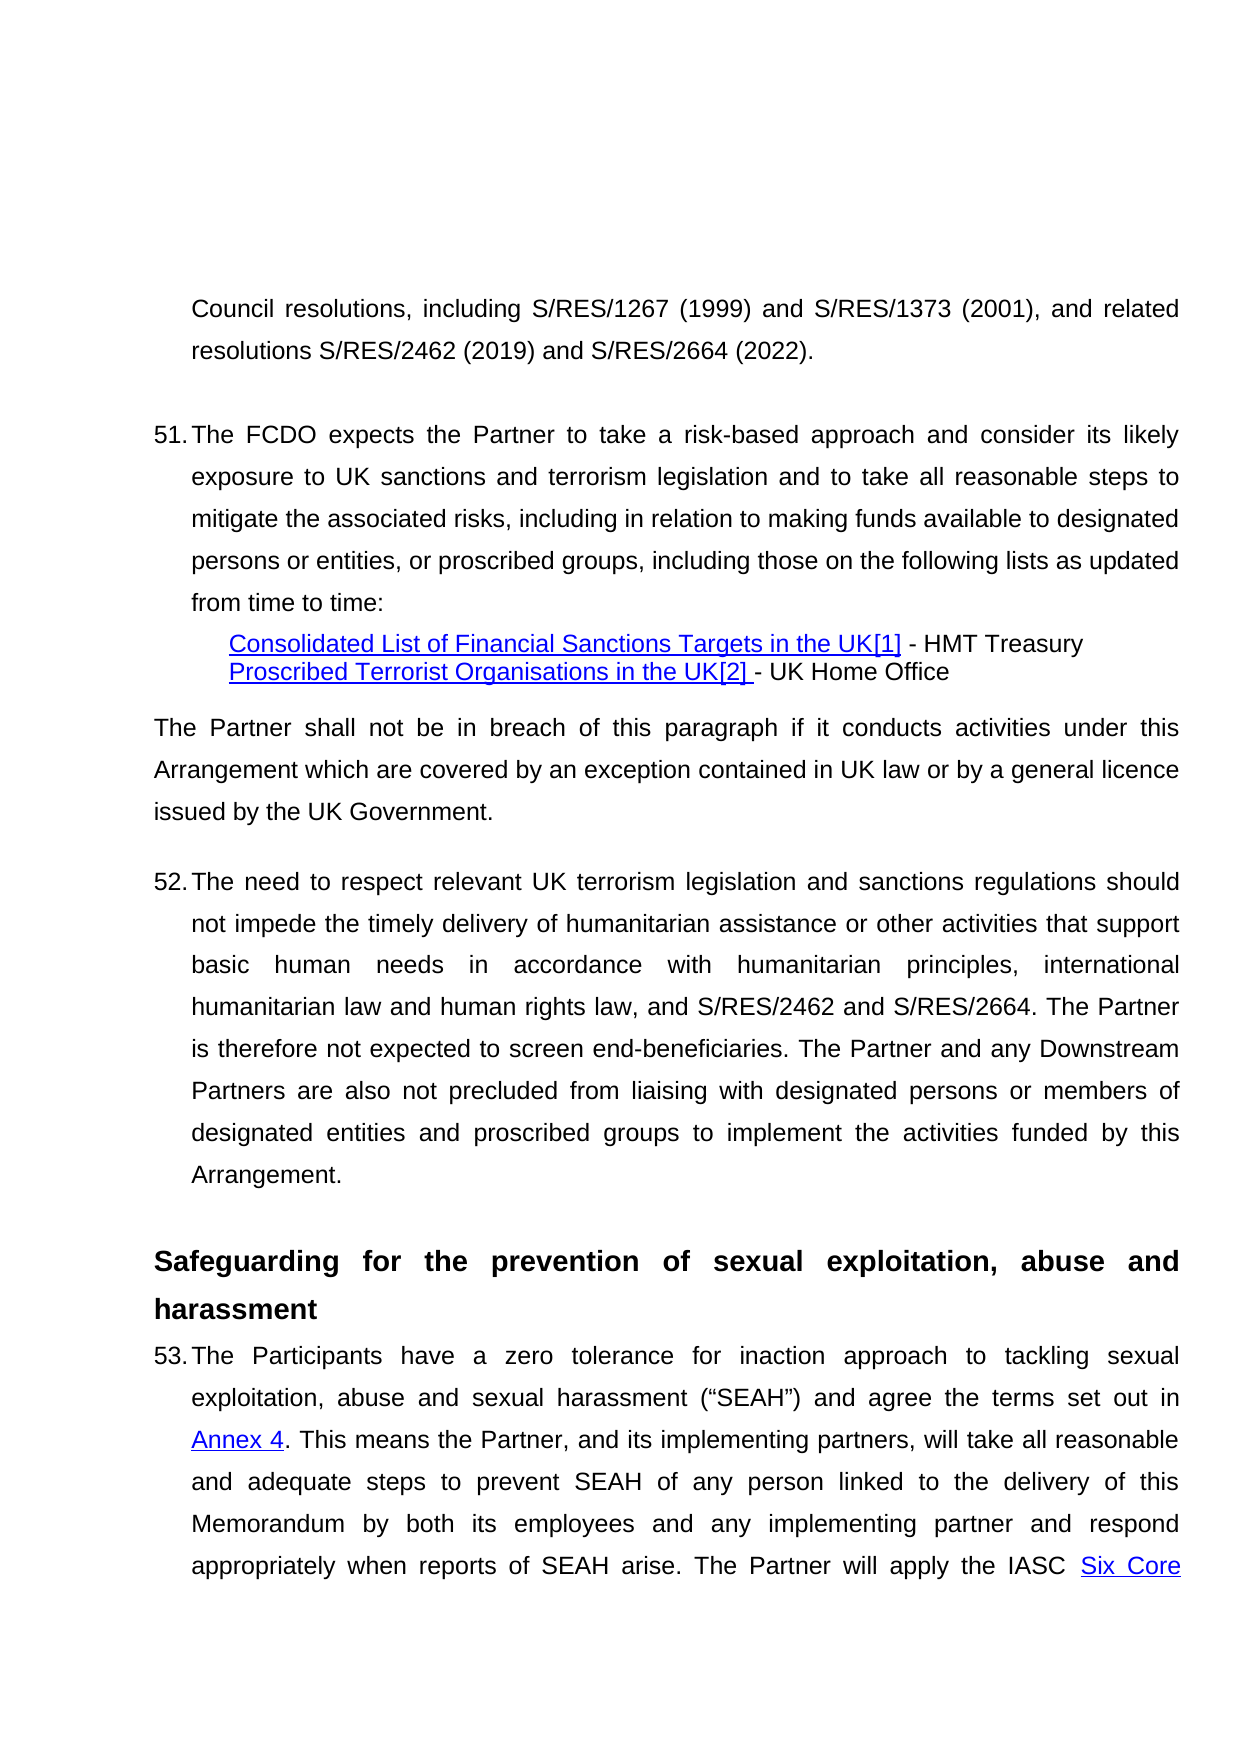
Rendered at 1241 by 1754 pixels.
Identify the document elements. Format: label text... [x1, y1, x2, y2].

list The FCDO expects the Partner to take a risk-based approach and consider its likely exposure to UK sanctions and terrorism legislation and to take all reasonable steps to mitigate the associated risks, including in relation to making funds available to designated persons or entities, or proscribed groups, including those on the following lists as updated from time to time: [153, 421, 1181, 616]
list The need to respect relevant UK terrorism legislation and sanctions regulations should not impede the timely delivery of humanitarian assistance or other activities that support basic human needs in accordance with humanitarian principles, international humanitarian law and human rights law, and S/RES/2462 and S/RES/2664. The Partner is therefore not expected to screen end-beneficiaries. The Partner and any Downstream Partners are also not precluded from liaising with designated persons or members of designated entities and proscribed groups to implement the activities funded by this Arrangement. [153, 868, 1181, 1189]
list Consolidated List of Financial Sanctions Targets in the UK[1] - HMT Treasury [228, 630, 1181, 658]
text Safeguarding for the prevention of sexual exploitation, abuse and harassment [153, 1244, 1181, 1326]
list Council resolutions, including S/RES/1267 (1999) and S/RES/1373 (2001), and related resolutions S/RES/2462 (2019) and S/RES/2664 (2022). [153, 295, 1181, 365]
list The Participants have a zero tolerance for inaction approach to tackling sexual exploitation, abuse and sexual harassment (“SEAH”) and agree the terms set out in Annex 4. This means the Partner, and its implementing partners, will take all reasonable and adequate steps to prevent SEAH of any person linked to the delivery of this Memorandum by both its employees and any implementing partner and respond appropriately when reports of SEAH arise. The Partner will apply the IASC Six Core [153, 1342, 1181, 1579]
text The Partner shall not be in breach of this paragraph if it conducts activities under this Arrangement which are covered by an exception contained in UK law or by a general licence issued by the UK Government. [153, 714, 1181, 826]
list Proscribed Terrorist Organisations in the UK[2] - UK Home Office [228, 658, 1181, 686]
